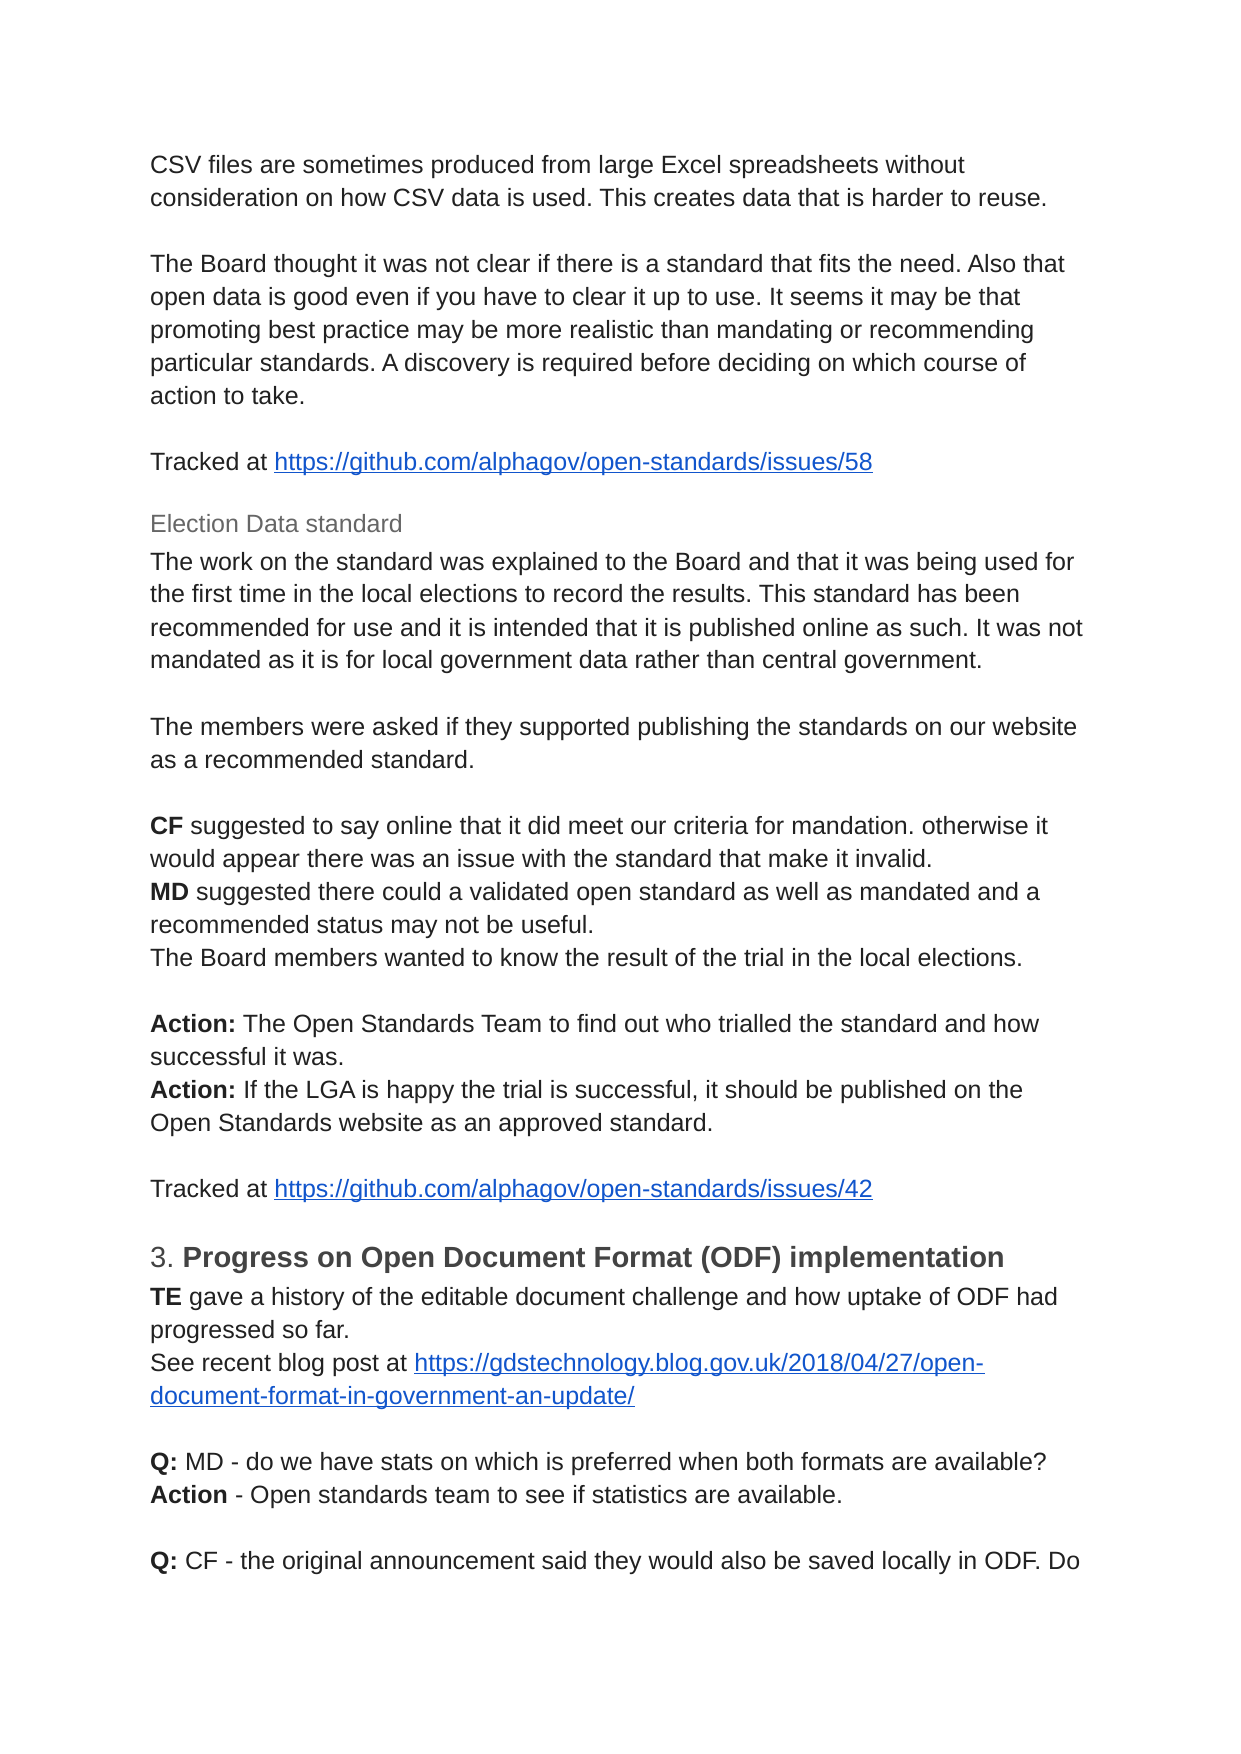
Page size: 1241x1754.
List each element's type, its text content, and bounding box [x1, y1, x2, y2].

text CF suggested to say online that it did meet our criteria for mandation. otherwise it would appear there was an issue with the standard that make it invalid. [150, 811, 1090, 872]
text The members were asked if they supported publishing the standards on our website as a recommended standard. [150, 712, 1090, 773]
text TE gave a history of the editable document challenge and how uptake of ODF had progressed so far. [150, 1282, 1090, 1344]
text Tracked at https://github.com/alphagov/open-standards/issues/42 [150, 1174, 1090, 1203]
subtitle Election Data standard [150, 509, 1090, 538]
text Action: The Open Standards Team to find out who trialled the standard and how successful it was. [150, 1009, 1090, 1071]
text See recent blog post at https://gdstechnology.blog.gov.uk/2018/04/27/open-document-format-in-government-an-update/ [150, 1348, 1090, 1410]
text Action: If the LGA is happy the trial is successful, it should be published on the Open Standards website as an approved standard. [150, 1075, 1090, 1137]
text Q: CF - the original announcement said they would also be saved locally in ODF. Do [150, 1546, 1090, 1575]
text The Board thought it was not clear if there is a standard that fits the need. Also that open data is good even if you have to clear it up to use. It seems it may be that promoting best practice may be more realistic than mandating or recommending particular standards. A discovery is required before deciding on which course of action to take. [150, 249, 1090, 410]
text Tracked at https://github.com/alphagov/open-standards/issues/58 [150, 447, 1090, 476]
text The work on the standard was explained to the Board and that it was being used for the first time in the local elections to record the results. This standard has been recommended for use and it is intended that it is published online as such. It was not mandated as it is for local government data rather than central government. [150, 546, 1090, 674]
text Action - Open standards team to see if statistics are available. [150, 1480, 1090, 1509]
text Q: MD - do we have stats on which is preferred when both formats are available? [150, 1447, 1090, 1476]
subtitle 3. Progress on Open Document Format (ODF) implementation [150, 1240, 1090, 1274]
text The Board members wanted to know the result of the trial in the local elections. [150, 943, 1090, 971]
text MD suggested there could a validated open standard as well as mandated and a recommended status may not be useful. [150, 877, 1090, 938]
text CSV files are sometimes produced from large Excel spreadsheets without consideration on how CSV data is used. This creates data that is harder to reuse. [150, 150, 1090, 212]
